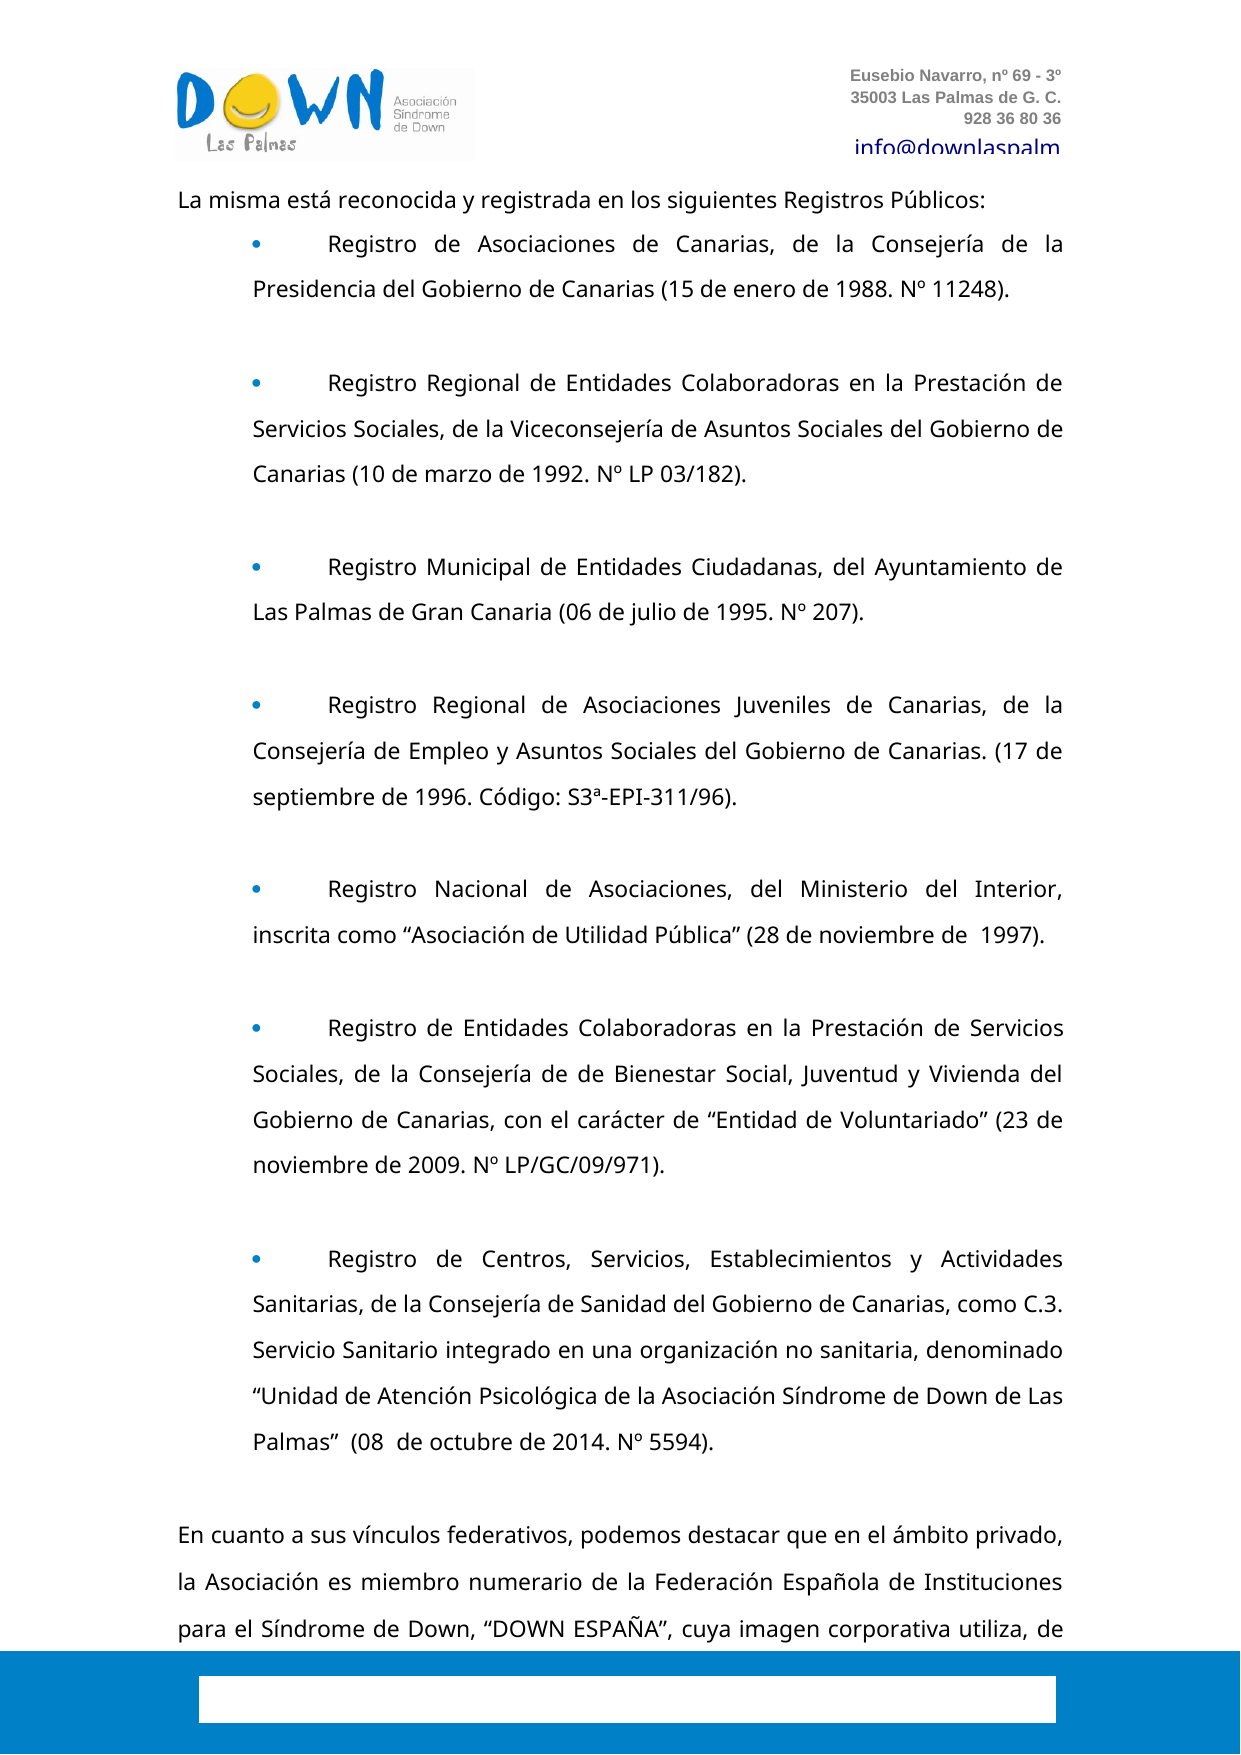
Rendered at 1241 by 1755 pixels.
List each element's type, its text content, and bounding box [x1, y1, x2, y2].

list Registro Regional de Entidades Colaboradoras en la Prestación de Servicios Sociales, de la Viceconsejería de Asuntos Sociales del Gobierno de Canarias (10 de marzo de 1992. Nº LP 03/182). [252, 367, 1064, 489]
text La misma está reconocida y registrada en los siguientes Registros Públicos: [177, 184, 1105, 215]
list Registro Regional de Asociaciones Juveniles de Canarias, de la Consejería de Empleo y Asuntos Sociales del Gobierno de Canarias. (17 de septiembre de 1996. Código: S3ª-EPI-311/96). [252, 689, 1064, 812]
list Registro de Centros, Servicios, Establecimientos y Actividades Sanitarias, de la Consejería de Sanidad del Gobierno de Canarias, como C.3. Servicio Sanitario integrado en una organización no sanitaria, denominado “Unidad de Atención Psicológica de la Asociación Síndrome de Down de Las Palmas” (08 de octubre de 2014. Nº 5594). [252, 1242, 1064, 1457]
list Registro de Entidades Colaboradoras en la Prestación de Servicios Sociales, de la Consejería de de Bienestar Social, Juventud y Vivienda del Gobierno de Canarias, con el carácter de “Entidad de Voluntariado” (23 de noviembre de 2009. Nº LP/GC/09/971). [252, 1012, 1064, 1181]
text En cuanto a sus vínculos federativos, podemos destacar que en el ámbito privado, la Asociación es miembro numerario de la Federación Española de Instituciones para el Síndrome de Down, “DOWN ESPAÑA”, cuya imagen corporativa utiliza, de [177, 1519, 1064, 1644]
list Registro Municipal de Entidades Ciudadanas, del Ayuntamiento de Las Palmas de Gran Canaria (06 de julio de 1995. Nº 207). [252, 551, 1064, 628]
list Registro Nacional de Asociaciones, del Ministerio del Interior, inscrita como “Asociación de Utilidad Pública” (28 de noviembre de 1997). [252, 873, 1063, 950]
list Registro de Asociaciones de Canarias, de la Consejería de la Presidencia del Gobierno de Canarias (15 de enero de 1988. Nº 11248). [252, 228, 1064, 304]
